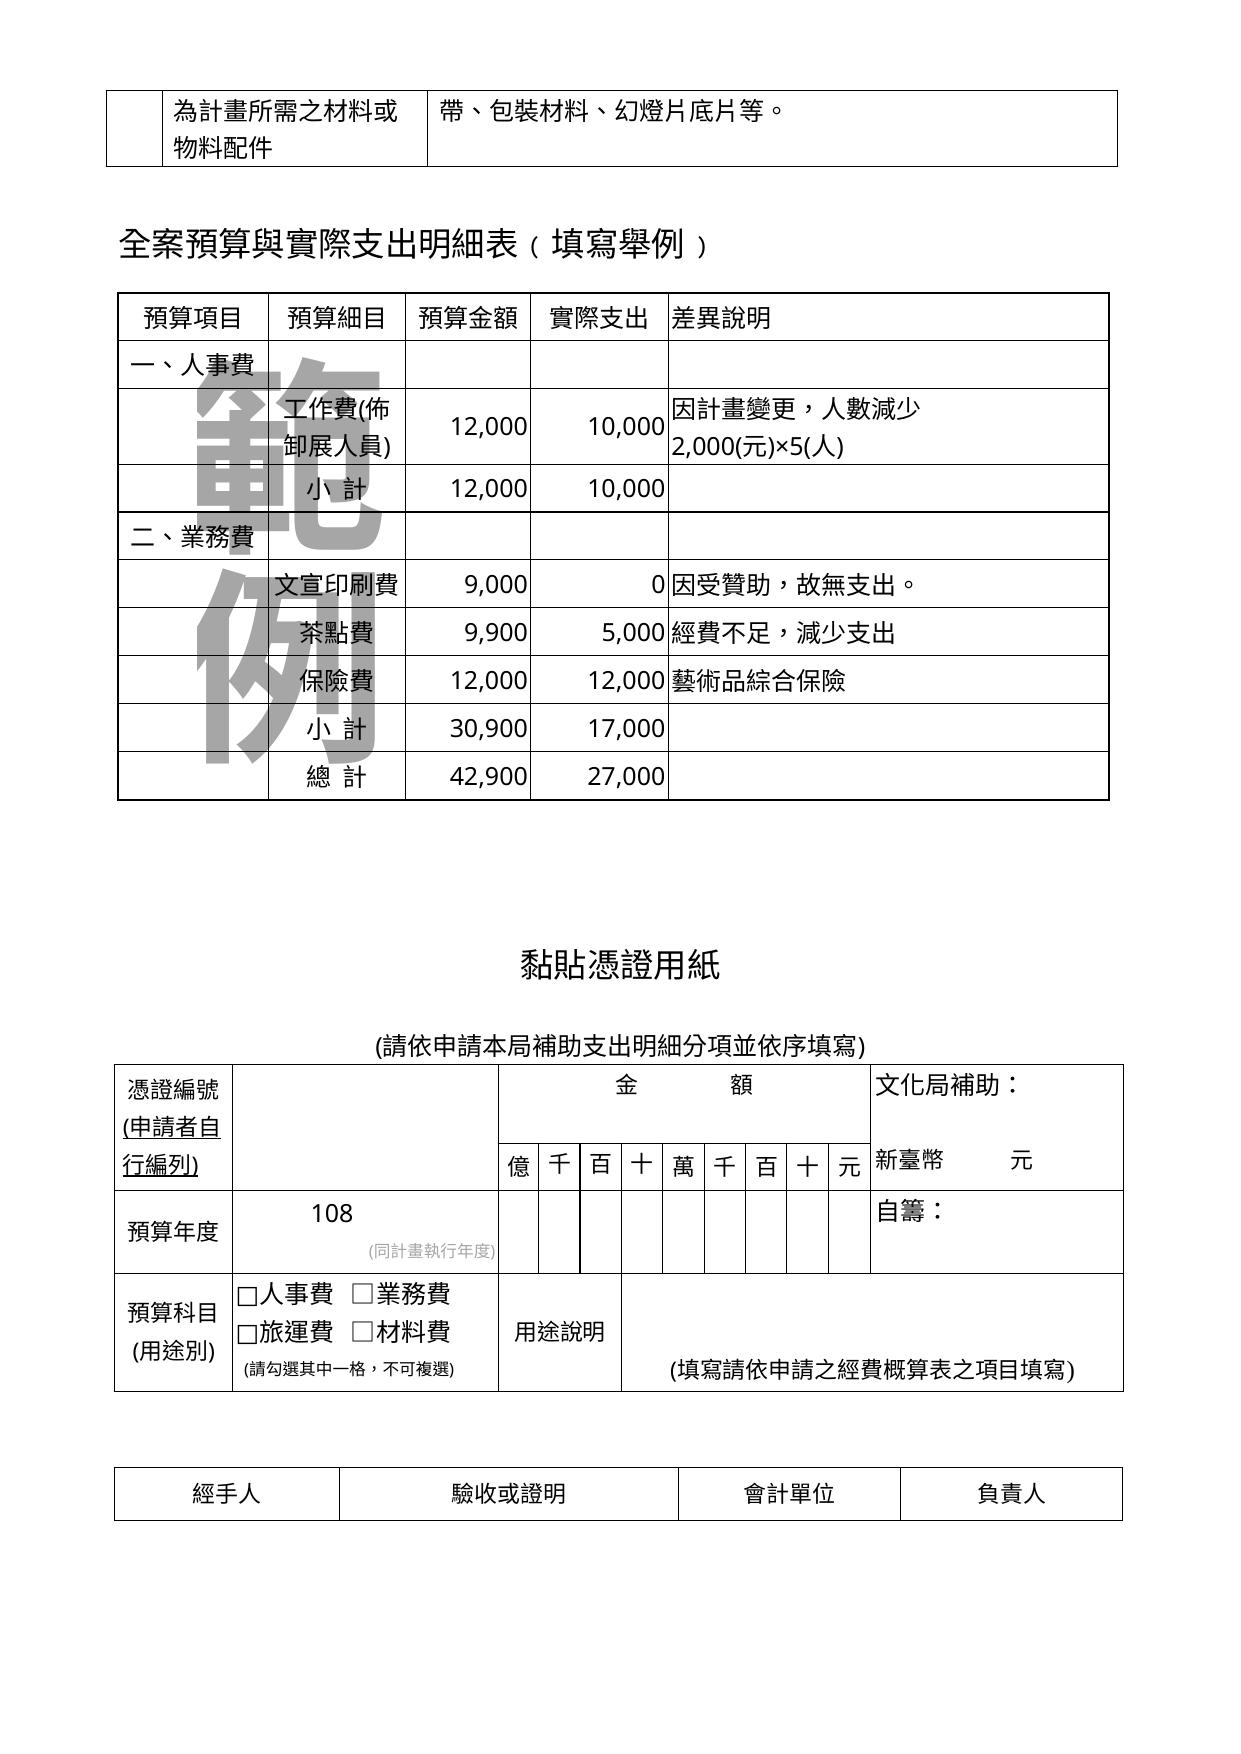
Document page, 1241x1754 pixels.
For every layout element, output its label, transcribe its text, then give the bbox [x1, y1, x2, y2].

table_cell 10,000 [531, 389, 668, 463]
table_cell 小 計 [269, 704, 351, 751]
table_cell 工作費(佈卸展人員) [269, 438, 294, 463]
table_cell [119, 704, 206, 751]
table_cell [787, 1191, 828, 1272]
table_cell 12,000 [531, 656, 668, 703]
table_cell 茶點費 [309, 636, 316, 655]
table_cell 百 [746, 1144, 786, 1190]
table_cell 工作費(佈卸展人員) [344, 389, 405, 463]
table_cell [250, 439, 268, 446]
table_header 會計單位 [679, 1468, 900, 1520]
table_cell 保險費 [269, 656, 286, 675]
table_cell [229, 608, 256, 655]
table_header 預算金額 [406, 294, 530, 339]
table_cell [406, 513, 530, 559]
table_cell [229, 681, 268, 703]
table_cell [746, 1191, 786, 1272]
table_cell [669, 513, 1108, 559]
table_cell 工作費(佈卸展人員) [269, 389, 294, 437]
table_cell 42,900 [406, 752, 530, 799]
table_cell 自籌： 新臺幣 元 [871, 1191, 1123, 1272]
table_cell 茶點費 [277, 608, 316, 624]
table_cell [531, 341, 668, 387]
table_cell [669, 752, 1108, 799]
table_cell 0 [531, 560, 668, 607]
table_cell [119, 560, 268, 607]
table_cell 一、人事費 [119, 341, 268, 387]
table_cell [829, 1191, 870, 1272]
table_cell 茶點費 [375, 608, 405, 655]
table_cell [539, 1191, 579, 1272]
table_header 差異說明 [669, 294, 1108, 339]
table_cell [107, 91, 162, 166]
table_header 預算細目 [269, 294, 405, 339]
table_header 金 額 [499, 1065, 870, 1142]
table_cell [250, 391, 268, 421]
table_cell [119, 752, 268, 799]
table_header 驗收或證明 [340, 1468, 678, 1520]
table_cell 12,000 [406, 389, 530, 463]
table_cell 總 計 [269, 752, 405, 799]
table_header 憑證編號 (申請者自行編列) [115, 1065, 232, 1190]
table_cell (填寫請依申請之經費概算表之項目填寫) [622, 1274, 1123, 1391]
table_cell [669, 465, 1108, 511]
table_cell 保險費 [339, 656, 351, 703]
table_cell 千萬 [539, 1144, 579, 1190]
table_cell 為計畫所需之材料或物料配件 [163, 91, 427, 166]
table_cell 千 [705, 1144, 745, 1190]
table_cell [499, 1191, 538, 1272]
table_cell 12,000 [406, 465, 530, 511]
table_cell 十萬 [622, 1144, 662, 1190]
table_cell 108 (同計畫執行年度) [233, 1191, 498, 1272]
table_cell 保險費 [375, 656, 405, 703]
table_cell 十 [787, 1144, 828, 1190]
table_cell [622, 1191, 662, 1272]
table_cell [229, 656, 243, 680]
table_header 實際支出 [531, 294, 668, 339]
table_cell 用途說明 [499, 1274, 621, 1391]
table_cell 因計畫變更，人數減少 2,000(元)×5(人) [669, 389, 1108, 463]
table_cell 預算年度 [115, 1191, 232, 1272]
table_cell 元 [829, 1144, 870, 1190]
table_cell 百萬 [581, 1144, 621, 1190]
table_cell 帶、包裝材料、幻燈片底片等。 [428, 91, 1117, 166]
table_cell [531, 513, 668, 559]
table_cell [269, 513, 405, 559]
table_cell [119, 608, 207, 655]
table_cell [581, 1191, 621, 1272]
table_cell [119, 656, 206, 703]
table_cell 二、業務費 [119, 513, 268, 559]
table_cell 27,000 [531, 752, 668, 799]
table_cell [250, 482, 263, 491]
table_cell 小 計 [373, 704, 405, 751]
table_cell 藝術品綜合保險 [669, 656, 1108, 703]
table_cell □人事費 □業務費 □旅運費 □材料費 (請勾選其中一格，不可複選) [233, 1274, 498, 1391]
table_cell 經費不足，減少支出 [669, 608, 1108, 655]
table_cell [669, 704, 1108, 751]
table_cell 茶點費 [339, 608, 351, 655]
table_cell 17,000 [531, 704, 668, 751]
table_cell 萬 [663, 1144, 704, 1190]
table_header 經手人 [115, 1468, 339, 1520]
table_cell [663, 1191, 704, 1272]
table_cell [250, 506, 268, 511]
table_cell 10,000 [531, 465, 668, 511]
table_header 負責人 [901, 1468, 1122, 1520]
table_cell [705, 1191, 745, 1272]
text 黏貼憑證用紙 [118, 926, 1122, 1001]
table_header 預算項目 [119, 294, 268, 339]
table_cell 因受贊助，故無支出。 [669, 560, 1108, 607]
text 全案預算與實際支出明細表﹙填寫舉例﹚ [118, 204, 1122, 279]
table_cell 保險費 [296, 656, 316, 703]
table_cell 9,900 [406, 608, 530, 655]
table_cell 茶點費 [269, 643, 289, 655]
table_cell [269, 341, 405, 387]
table_cell 預算科目 (用途別) [115, 1274, 232, 1391]
table_cell [234, 582, 257, 607]
table_cell 工作費(佈卸展人員) [318, 439, 346, 463]
table_cell 億 [499, 1144, 538, 1190]
text (請依申請本局補助支出明細分項並依序填寫) [118, 1026, 1122, 1063]
table_cell 工作費(佈卸展人員) [296, 391, 327, 417]
table_cell [119, 465, 229, 511]
table_cell 30,900 [406, 704, 530, 751]
table_cell [216, 482, 229, 491]
table_header 文化局補助： 新臺幣 元 [871, 1065, 1123, 1190]
table_cell [318, 513, 360, 527]
table_cell 文宣印刷費 [269, 560, 405, 607]
table_cell [406, 341, 530, 387]
table_cell 小 計 [269, 465, 294, 511]
table_cell 5,000 [531, 608, 668, 655]
table_cell [119, 389, 241, 463]
table_cell 9,000 [406, 560, 530, 607]
table_header [233, 1065, 498, 1190]
table_cell 12,000 [406, 656, 530, 703]
table_cell [229, 704, 268, 751]
table_cell 小 計 [318, 465, 405, 511]
table_cell [669, 341, 1108, 387]
